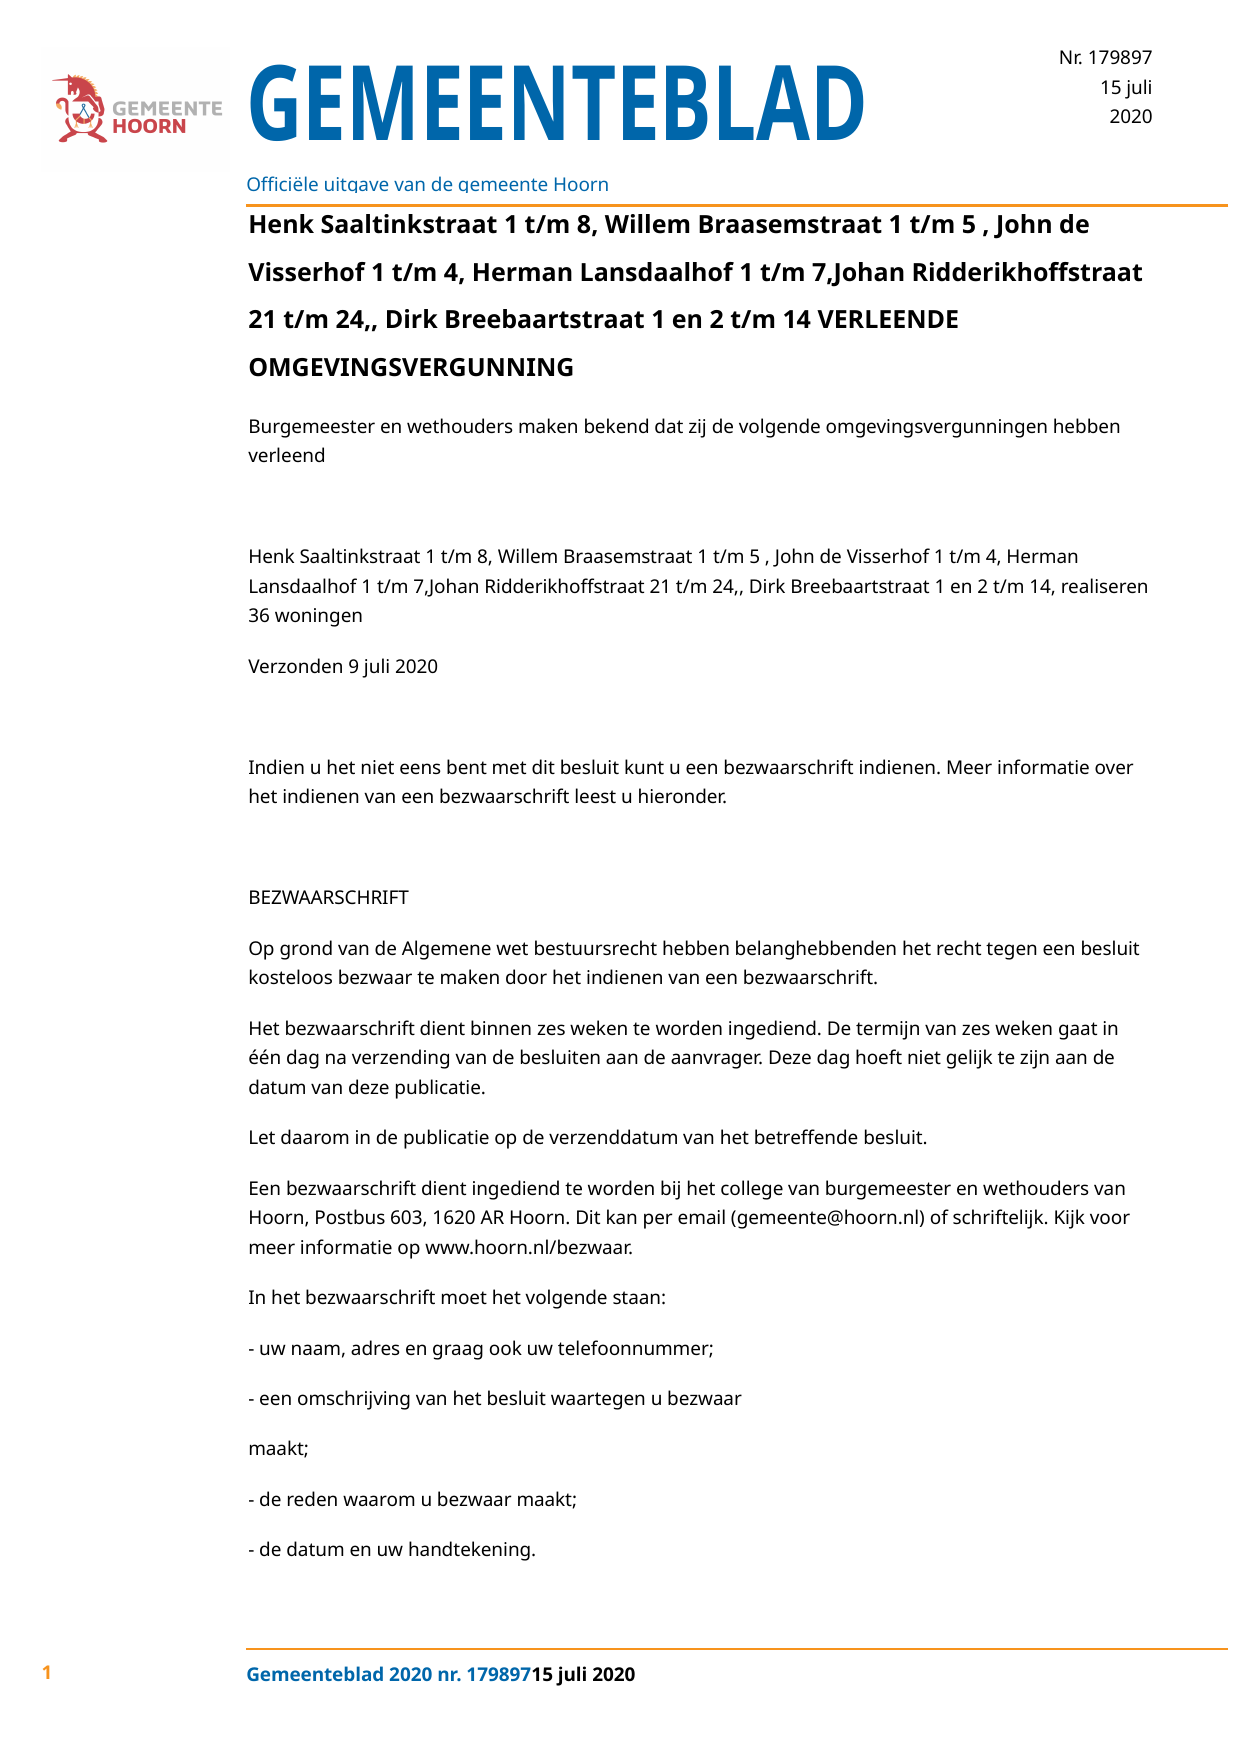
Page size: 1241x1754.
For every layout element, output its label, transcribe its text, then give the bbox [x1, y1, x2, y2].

text Henk Saaltinkstraat 1 t/m 8, Willem Braasemstraat 1 t/m 5 , John de Visserhof 1 t/m 4, Herman Lansdaalhof 1 t/m 7,Johan Ridderikhoffstraat 21 t/m 24,, Dirk Breebaartstraat 1 en 2 t/m 14, realiseren 36 woningen [248, 543, 1152, 628]
text Op grond van de Algemene wet bestuursrecht hebben belanghebbenden het recht tegen een besluit kosteloos bezwaar te maken door het indienen van een bezwaarschrift. [248, 935, 1152, 990]
text - de datum en uw handtekening. [248, 1536, 1152, 1562]
text - een omschrijving van het besluit waartegen u bezwaar [248, 1385, 1152, 1411]
text Het bezwaarschrift dient binnen zes weken te worden ingediend. De termijn van zes weken gaat in één dag na verzending van de besluiten aan de aanvrager. Deze dag hoeft niet gelijk te zijn aan de datum van deze publicatie. [248, 1015, 1152, 1100]
text - uw naam, adres en graag ook uw telefoonnummer; [248, 1335, 1152, 1361]
text maakt; [248, 1436, 1152, 1461]
text BEZWAARSCHRIFT [248, 884, 1152, 910]
text Een bezwaarschrift dient ingediend te worden bij het college van burgemeester en wethouders van Hoorn, Postbus 603, 1620 AR Hoorn. Dit kan per email (gemeente@hoorn.nl) of schriftelijk. Kijk voor meer informatie op www.hoorn.nl/bezwaar. [248, 1175, 1152, 1260]
text Verzonden 9 juli 2020 [248, 653, 1152, 679]
text - de reden waarom u bezwaar maakt; [248, 1486, 1152, 1512]
text Indien u het niet eens bent met dit besluit kunt u een bezwaarschrift indienen. Meer informatie over het indienen van een bezwaarschrift leest u hieronder. [248, 754, 1152, 809]
picture [41, 47, 231, 172]
text Henk Saaltinkstraat 1 t/m 8, Willem Braasemstraat 1 t/m 5 , John de Visserhof 1 t/m 4, Herman Lansdaalhof 1 t/m 7,Johan Ridderikhoffstraat 21 t/m 24,, Dirk Breebaartstraat 1 en 2 t/m 14 VERLEENDE OMGEVINGSVERGUNNING [248, 207, 1152, 384]
text Let daarom in de publicatie op de verzenddatum van het betreffende besluit. [248, 1124, 1152, 1150]
text Burgemeester en wethouders maken bekend dat zij de volgende omgevingsvergunningen hebben verleend [248, 413, 1152, 468]
text In het bezwaarschrift moet het volgende staan: [248, 1284, 1152, 1310]
